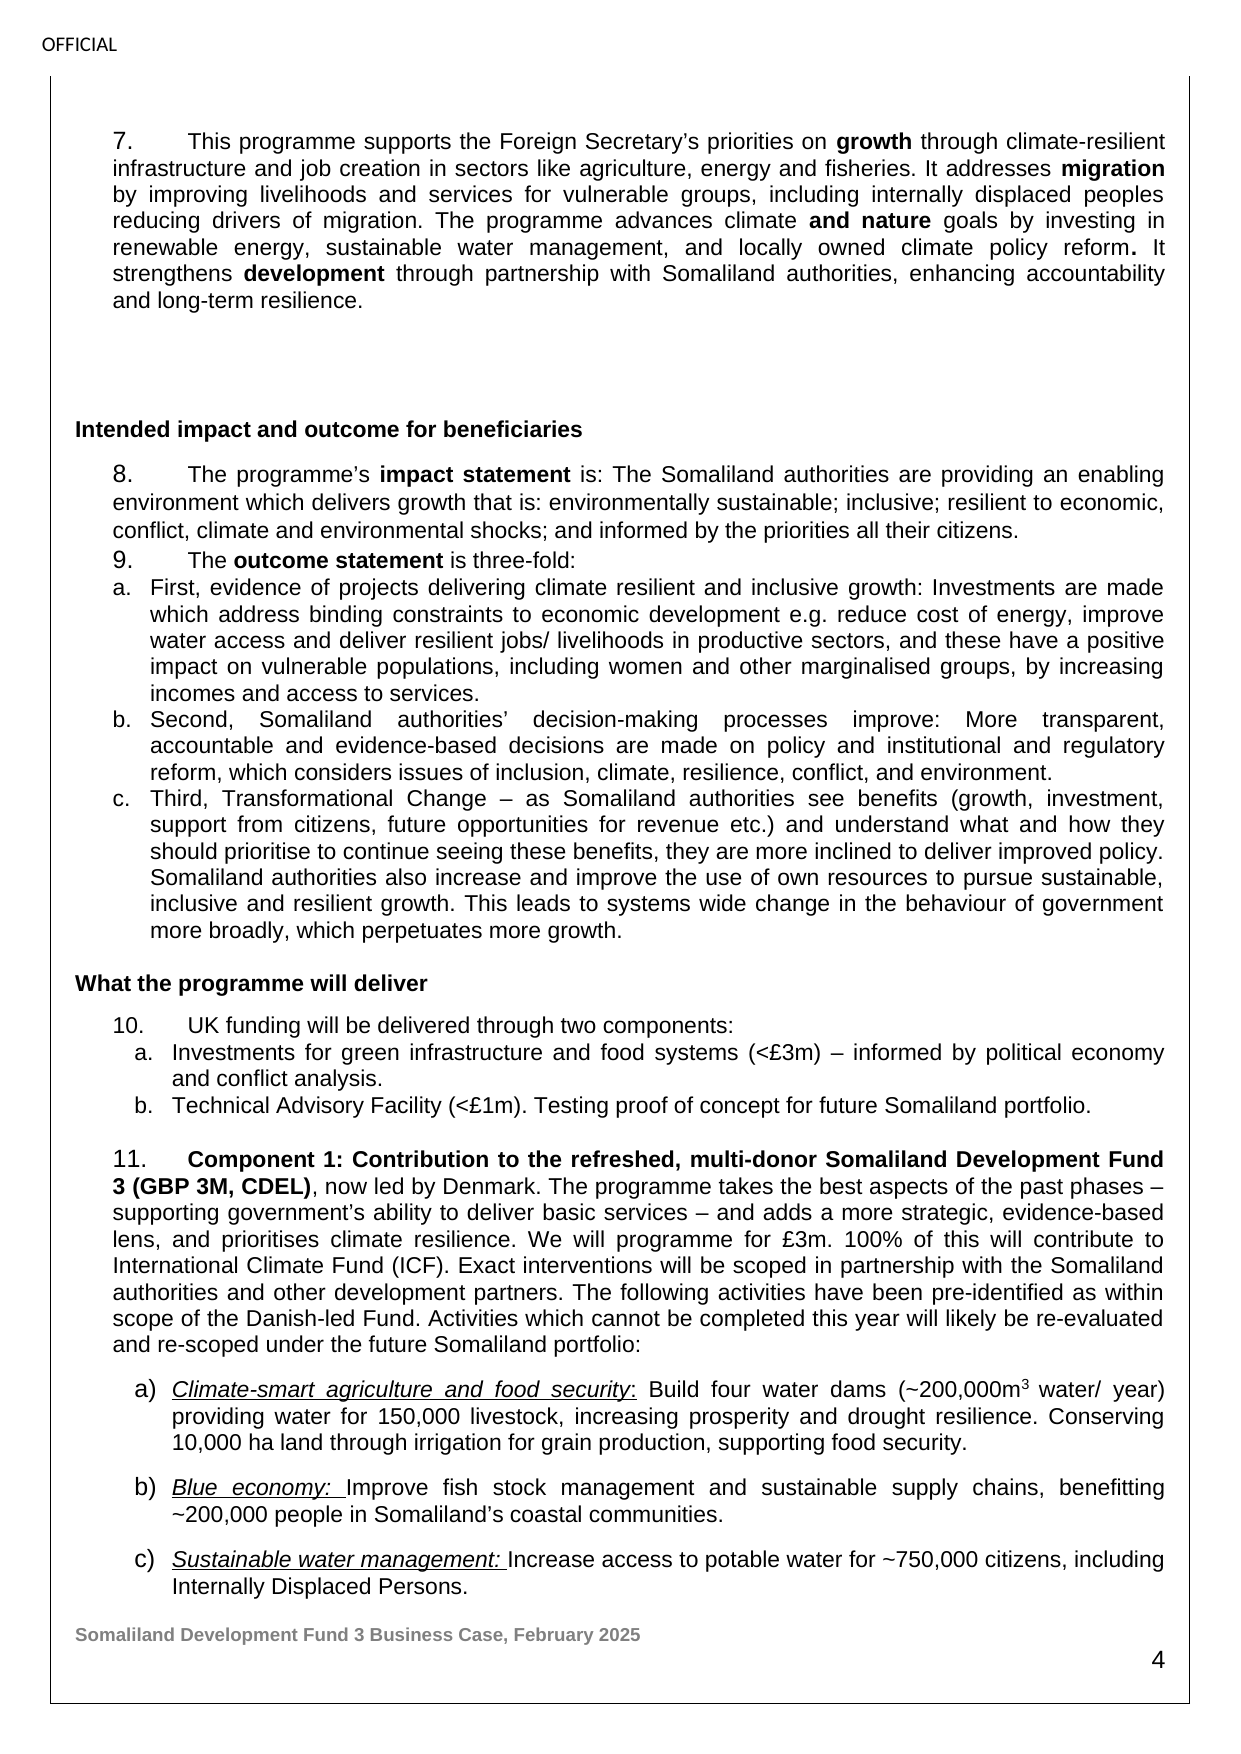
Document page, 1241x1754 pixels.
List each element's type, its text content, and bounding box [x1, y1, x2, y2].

list Sustainable water management: Increase access to potable water for ~750,000 citizens, including Internally Displaced Persons. [134, 1544, 1165, 1599]
list Third, Transformational Change – as Somaliland authorities see benefits (growth, investment, support from citizens, future opportunities for revenue etc.) and understand what and how they should prioritise to continue seeing these benefits, they are more inclined to deliver improved policy. Somaliland authorities also increase and improve the use of own resources to pursue sustainable, inclusive and resilient growth. This leads to systems wide change in the behaviour of government more broadly, which perpetuates more growth. [112, 785, 1165, 943]
list UK funding will be delivered through two components: [112, 1012, 1165, 1039]
list Component 1: Contribution to the refreshed, multi-donor Somaliland Development Fund 3 (GBP 3M, CDEL), now led by Denmark. The programme takes the best aspects of the past phases – supporting government’s ability to deliver basic services – and adds a more strategic, evidence-based lens, and prioritises climate resilience. We will programme for £3m. 100% of this will contribute to International Climate Fund (ICF). Exact interventions will be scoped in partnership with the Somaliland authorities and other development partners. The following activities have been pre-identified as within scope of the Danish-led Fund. Activities which cannot be completed this year will likely be re-evaluated and re-scoped under the future Somaliland portfolio: [112, 1144, 1165, 1357]
list The outcome statement is three-fold: [112, 545, 1165, 574]
text Intended impact and outcome for beneficiaries [75, 416, 1165, 442]
list Climate-smart agriculture and food security: Build four water dams (~200,000m3 water/ year) providing water for 150,000 livestock, increasing prosperity and drought resilience. Conserving 10,000 ha land through irrigation for grain production, supporting food security. [134, 1374, 1165, 1456]
list Investments for green infrastructure and food systems (<£3m) – informed by political economy and conflict analysis. [134, 1039, 1165, 1092]
list Blue economy: Improve fish stock management and sustainable supply chains, benefitting ~200,000 people in Somaliland’s coastal communities. [134, 1472, 1165, 1527]
list First, evidence of projects delivering climate resilient and inclusive growth: Investments are made which address binding constraints to economic development e.g. reduce cost of energy, improve water access and deliver resilient jobs/ livelihoods in productive sectors, and these have a positive impact on vulnerable populations, including women and other marginalised groups, by increasing incomes and access to services. [112, 574, 1165, 706]
list The programme’s impact statement is: The Somaliland authorities are providing an enabling environment which delivers growth that is: environmentally sustainable; inclusive; resilient to economic, conflict, climate and environmental shocks; and informed by the priorities all their citizens. [112, 459, 1165, 544]
list This programme supports the Foreign Secretary’s priorities on growth through climate-resilient infrastructure and job creation in sectors like agriculture, energy and fisheries. It addresses migration by improving livelihoods and services for vulnerable groups, including internally displaced peoples reducing drivers of migration. The programme advances climate and nature goals by investing in renewable energy, sustainable water management, and locally owned climate policy reform. It strengthens development through partnership with Somaliland authorities, enhancing accountability and long-term resilience. [112, 126, 1165, 313]
text What the programme will deliver [75, 969, 1165, 996]
list Technical Advisory Facility (<£1m). Testing proof of concept for future Somaliland portfolio. [134, 1092, 1165, 1118]
list Second, Somaliland authorities’ decision-making processes improve: More transparent, accountable and evidence-based decisions are made on policy and institutional and regulatory reform, which considers issues of inclusion, climate, resilience, conflict, and environment. [112, 706, 1165, 785]
